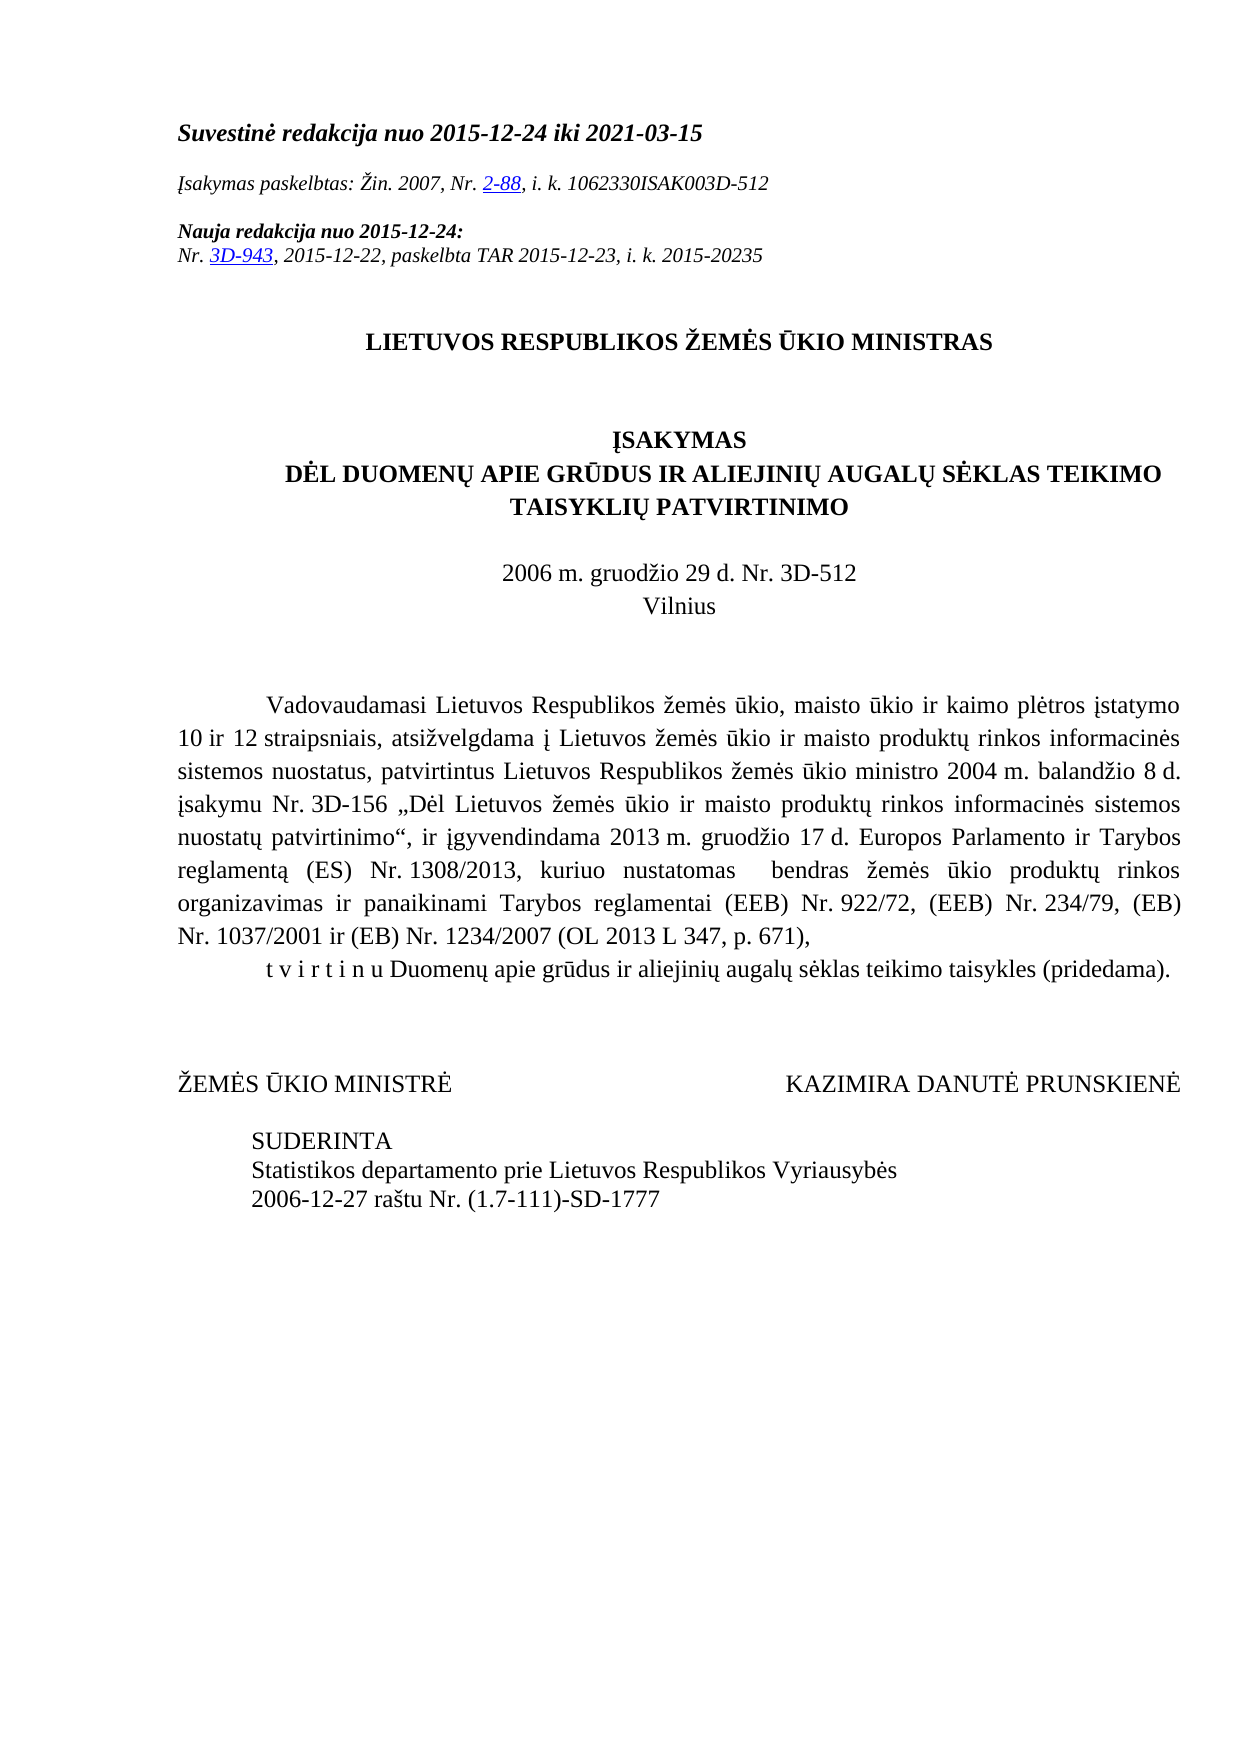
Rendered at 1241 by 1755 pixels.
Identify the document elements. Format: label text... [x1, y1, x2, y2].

text ĮSAKYMAS [177, 426, 1181, 454]
text SUDERINTA [177, 1126, 1181, 1155]
text Vadovaudamasi Lietuvos Respublikos žemės ūkio, maisto ūkio ir kaimo plėtros įstatymo 10 ir 12 straipsniais, atsižvelgdama į Lietuvos žemės ūkio ir maisto produktų rinkos informacinės sistemos nuostatus, patvirtintus Lietuvos Respublikos žemės ūkio ministro 2004 m. balandžio 8 d. įsakymu Nr. 3D-156 „Dėl Lietuvos žemės ūkio ir maisto produktų rinkos informacinės sistemos nuostatų patvirtinimo“, ir įgyvendindama 2013 m. gruodžio 17 d. Europos Parlamento ir Tarybos reglamentą (ES) Nr. 1308/2013, kuriuo nustatomas bendras žemės ūkio produktų rinkos organizavimas ir panaikinami Tarybos reglamentai (EEB) Nr. 922/72, (EEB) Nr. 234/79, (EB) Nr. 1037/2001 ir (EB) Nr. 1234/2007 (OL 2013 L 347, p. 671), [177, 690, 1181, 950]
text Suvestinė redakcija nuo 2015-12-24 iki 2021-03-15 [177, 118, 1181, 147]
text Įsakymas paskelbtas: Žin. 2007, Nr. 2-88, i. k. 1062330ISAK003D-512 [177, 171, 1181, 195]
text ŽEMĖS ŪKIO MINISTRĖ KAZIMIRA DANUTĖ PRUNSKIENĖ [177, 1069, 1181, 1098]
text 2006-12-27 raštu Nr. (1.7-111)-SD-1777 [177, 1184, 1181, 1213]
text Statistikos departamento prie Lietuvos Respublikos Vyriausybės [177, 1155, 1181, 1184]
text Nr. 3D-943, 2015-12-22, paskelbta TAR 2015-12-23, i. k. 2015-20235 [177, 243, 1181, 267]
text t v i r t i n u Duomenų apie grūdus ir aliejinių augalų sėklas teikimo taisykles (pridedama). [177, 954, 1181, 983]
text Nauja redakcija nuo 2015-12-24: [177, 219, 1181, 243]
text Vilnius [177, 591, 1181, 619]
text 2006 m. gruodžio 29 d. Nr. 3D-512 [177, 558, 1181, 586]
text DĖL DUOMENŲ APIE GRŪDUS IR ALIEJINIŲ AUGALŲ SĖKLAS TEIKIMO TAISYKLIŲ PATVIRTINIMO [177, 459, 1181, 520]
text LIETUVOS RESPUBLIKOS ŽEMĖS ŪKIO MINISTRAS [177, 327, 1181, 355]
